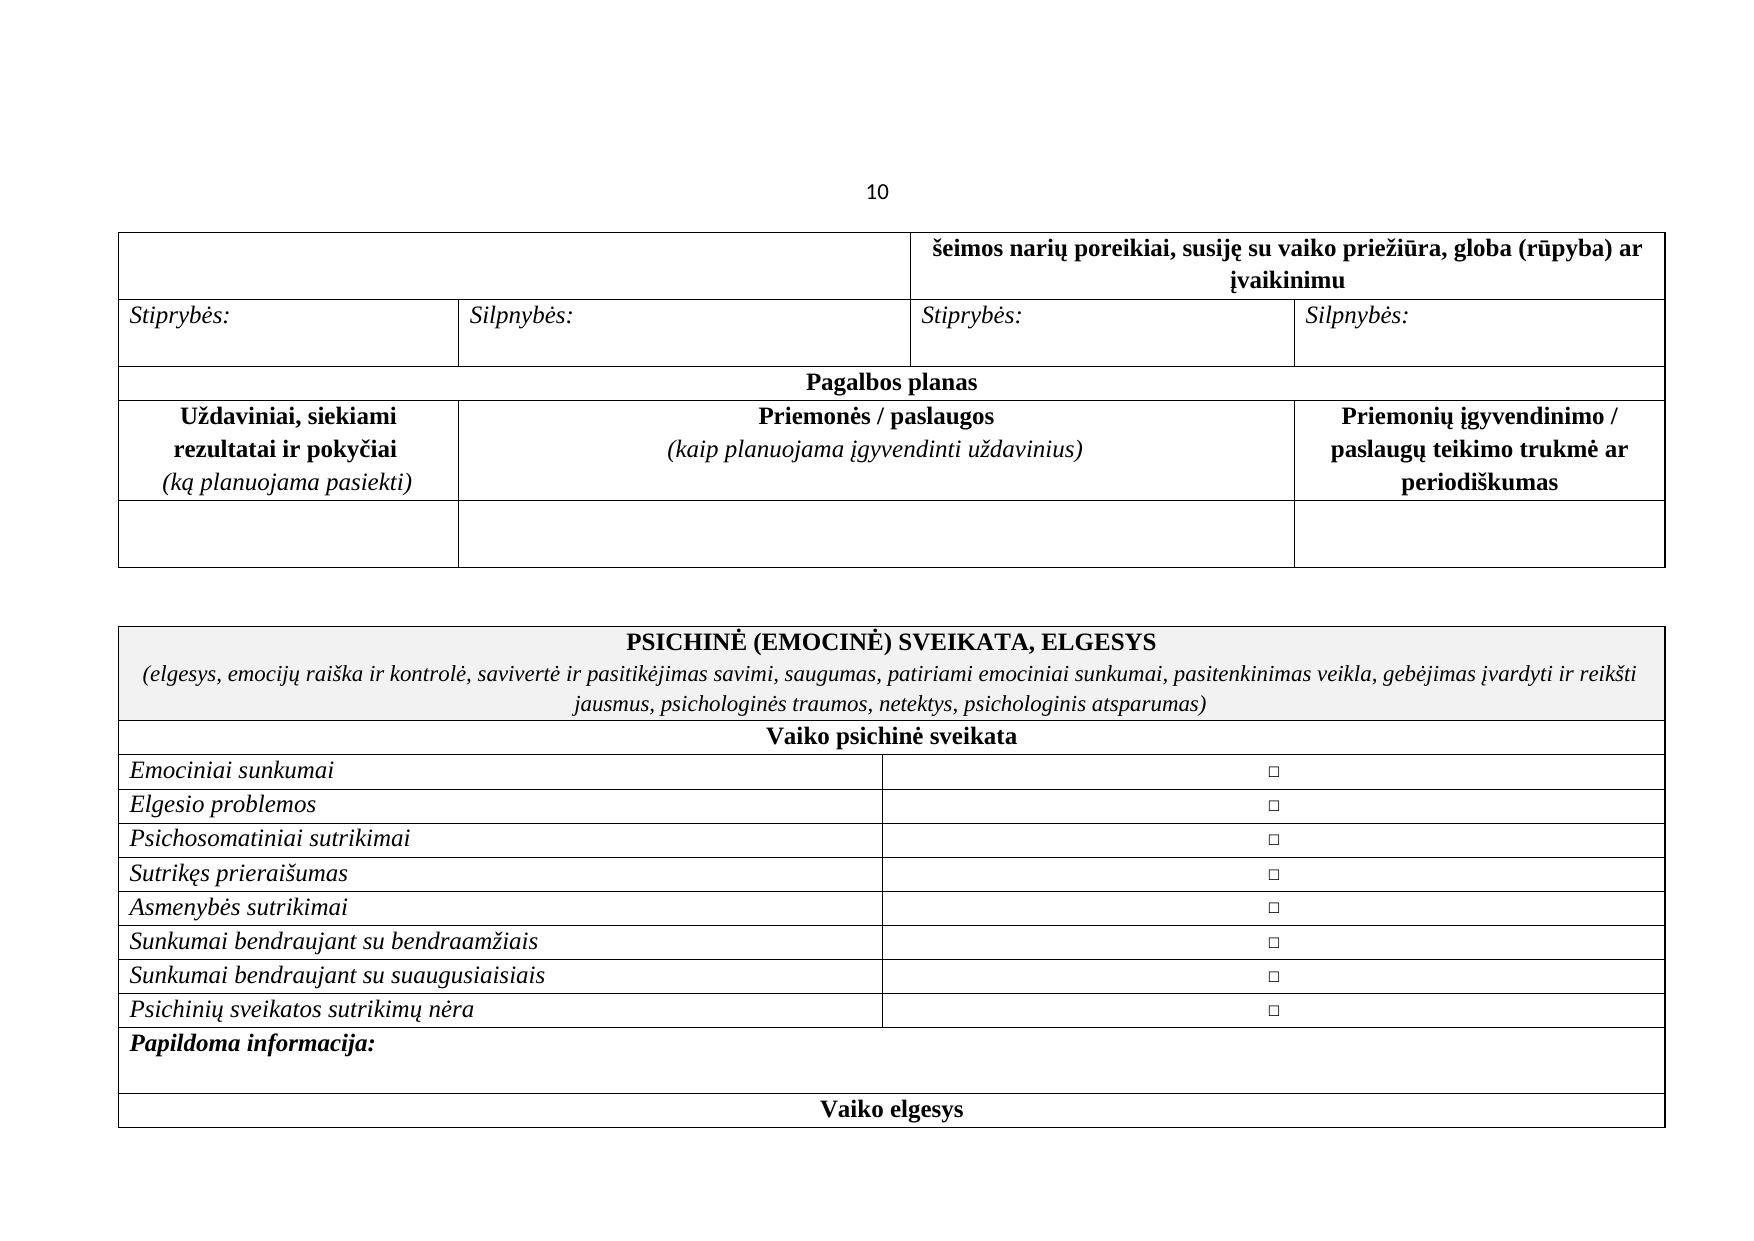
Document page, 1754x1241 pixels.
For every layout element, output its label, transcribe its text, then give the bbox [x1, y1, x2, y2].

table_cell ☐ [883, 858, 1664, 891]
table_cell Vaiko psichinė sveikata [119, 721, 1664, 754]
table_cell Uždaviniai, siekiami rezultatai ir pokyčiai (ką planuojama pasiekti) [119, 401, 458, 500]
table_cell ☐ [883, 960, 1664, 993]
table_cell [119, 233, 910, 299]
table_cell ☐ [883, 926, 1664, 959]
table_cell Asmenybės sutrikimai [119, 892, 882, 925]
table_header PSICHINĖ (EMOCINĖ) SVEIKATA, ELGESYS (elgesys, emocijų raiška ir kontrolė, savivertė ir pasitikėjimas savimi, saugumas, patiriami emociniai sunkumai, pasitenkinimas veikla, gebėjimas įvardyti ir reikšti jausmus, psichologinės traumos, netektys, psichologinis atsparumas) [119, 627, 1664, 720]
table_cell Papildoma informacija: [119, 1028, 1664, 1093]
table_cell [119, 501, 458, 567]
table_cell Silpnybės: [1295, 300, 1664, 366]
table_cell Sunkumai bendraujant su bendraamžiais [119, 926, 882, 959]
table_cell Stiprybės: [119, 300, 458, 366]
table_cell Priemonės / paslaugos (kaip planuojama įgyvendinti uždavinius) [459, 401, 1294, 500]
table_cell [1295, 501, 1664, 567]
table_cell ☐ [883, 824, 1664, 857]
table_cell Pagalbos planas [119, 367, 1664, 400]
table_cell Silpnybės: [459, 300, 910, 366]
table_cell šeimos narių poreikiai, susiję su vaiko priežiūra, globa (rūpyba) ar įvaikinimu [911, 233, 1664, 299]
table_cell Stiprybės: [911, 300, 1294, 366]
table_cell ☐ [883, 994, 1664, 1027]
table_cell Psichinių sveikatos sutrikimų nėra [119, 994, 882, 1027]
table_cell Sutrikęs prieraišumas [119, 858, 882, 891]
table_cell Elgesio problemos [119, 790, 882, 822]
table_cell Vaiko elgesys [119, 1094, 1664, 1127]
table_cell [459, 501, 1294, 567]
table_cell ☐ [883, 790, 1664, 822]
table_cell ☐ [883, 755, 1664, 788]
table_cell Emociniai sunkumai [119, 755, 882, 788]
table_cell ☐ [883, 892, 1664, 925]
table_cell Psichosomatiniai sutrikimai [119, 824, 882, 857]
table_cell Priemonių įgyvendinimo / paslaugų teikimo trukmė ar periodiškumas [1295, 401, 1664, 500]
table_cell Sunkumai bendraujant su suaugusiaisiais [119, 960, 882, 993]
